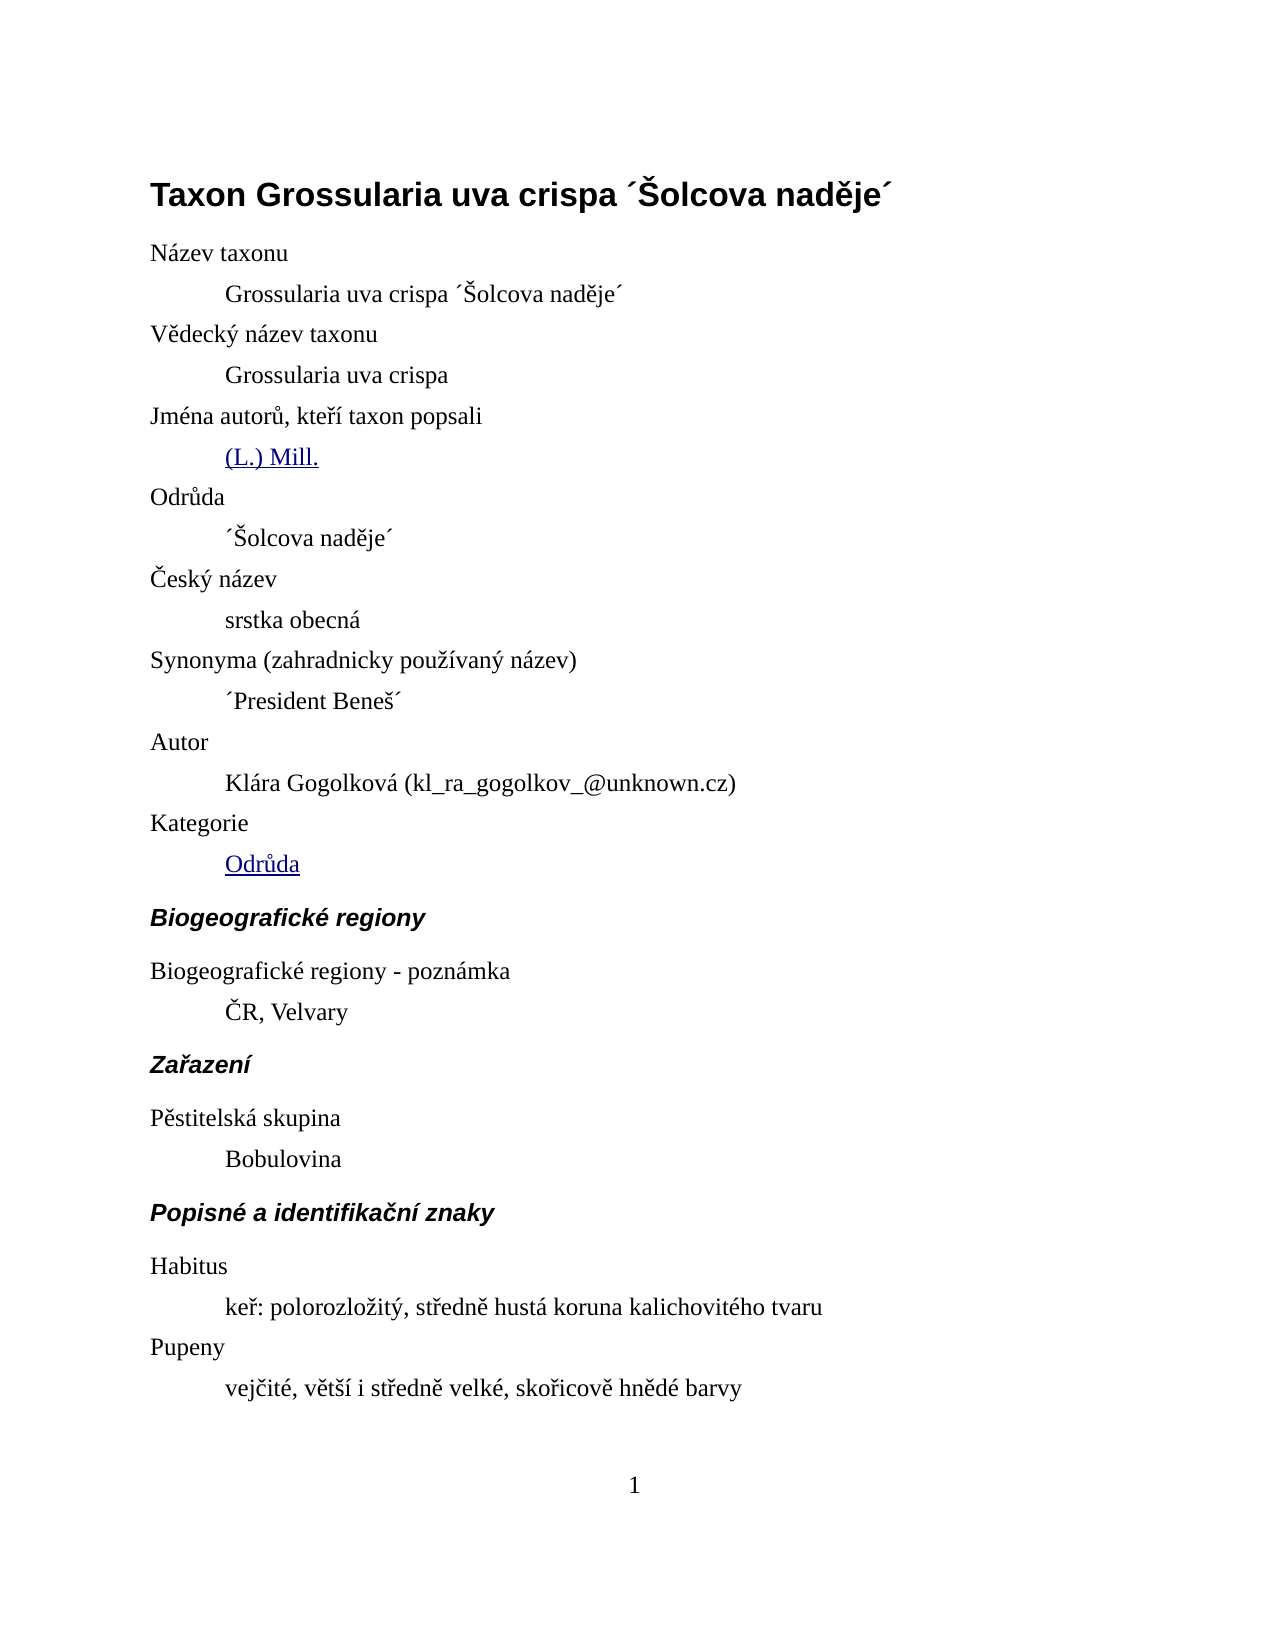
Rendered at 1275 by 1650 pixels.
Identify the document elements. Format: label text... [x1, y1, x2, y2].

text ´Šolcova naděje´ [225, 523, 1125, 552]
text Vědecký název taxonu [150, 319, 1125, 348]
text Biogeografické regiony - poznámka [150, 956, 1125, 984]
text srstka obecná [225, 605, 1125, 633]
text (L.) Mill. [225, 442, 1125, 471]
text ČR, Velvary [225, 997, 1125, 1025]
text Bobulovina [225, 1144, 1125, 1173]
subtitle Biogeografické regiony [150, 903, 1125, 931]
text Synonyma (zahradnicky používaný název) [150, 645, 1125, 674]
text Autor [150, 727, 1125, 756]
text Habitus [150, 1251, 1125, 1279]
text keř: polorozložitý, středně hustá koruna kalichovitého tvaru [225, 1292, 1125, 1320]
subtitle Popisné a identifikační znaky [150, 1198, 1125, 1226]
text Název taxonu [150, 238, 1125, 267]
text Jména autorů, kteří taxon popsali [150, 401, 1125, 430]
text Odrůda [225, 849, 1125, 878]
subtitle Taxon Grossularia uva crispa ´Šolcova naděje´ [150, 175, 1125, 214]
text Klára Gogolková (kl_ra_gogolkov_@unknown.cz) [225, 768, 1125, 796]
text Pěstitelská skupina [150, 1103, 1125, 1132]
text vejčité, větší i středně velké, skořicově hnědé barvy [225, 1373, 1125, 1402]
text Kategorie [150, 808, 1125, 837]
subtitle Zařazení [150, 1050, 1125, 1079]
text Grossularia uva crispa ´Šolcova naděje´ [225, 279, 1125, 308]
text Pupeny [150, 1332, 1125, 1361]
text Český název [150, 564, 1125, 593]
text Grossularia uva crispa [225, 360, 1125, 389]
text ´President Beneš´ [225, 686, 1125, 715]
text Odrůda [150, 482, 1125, 511]
